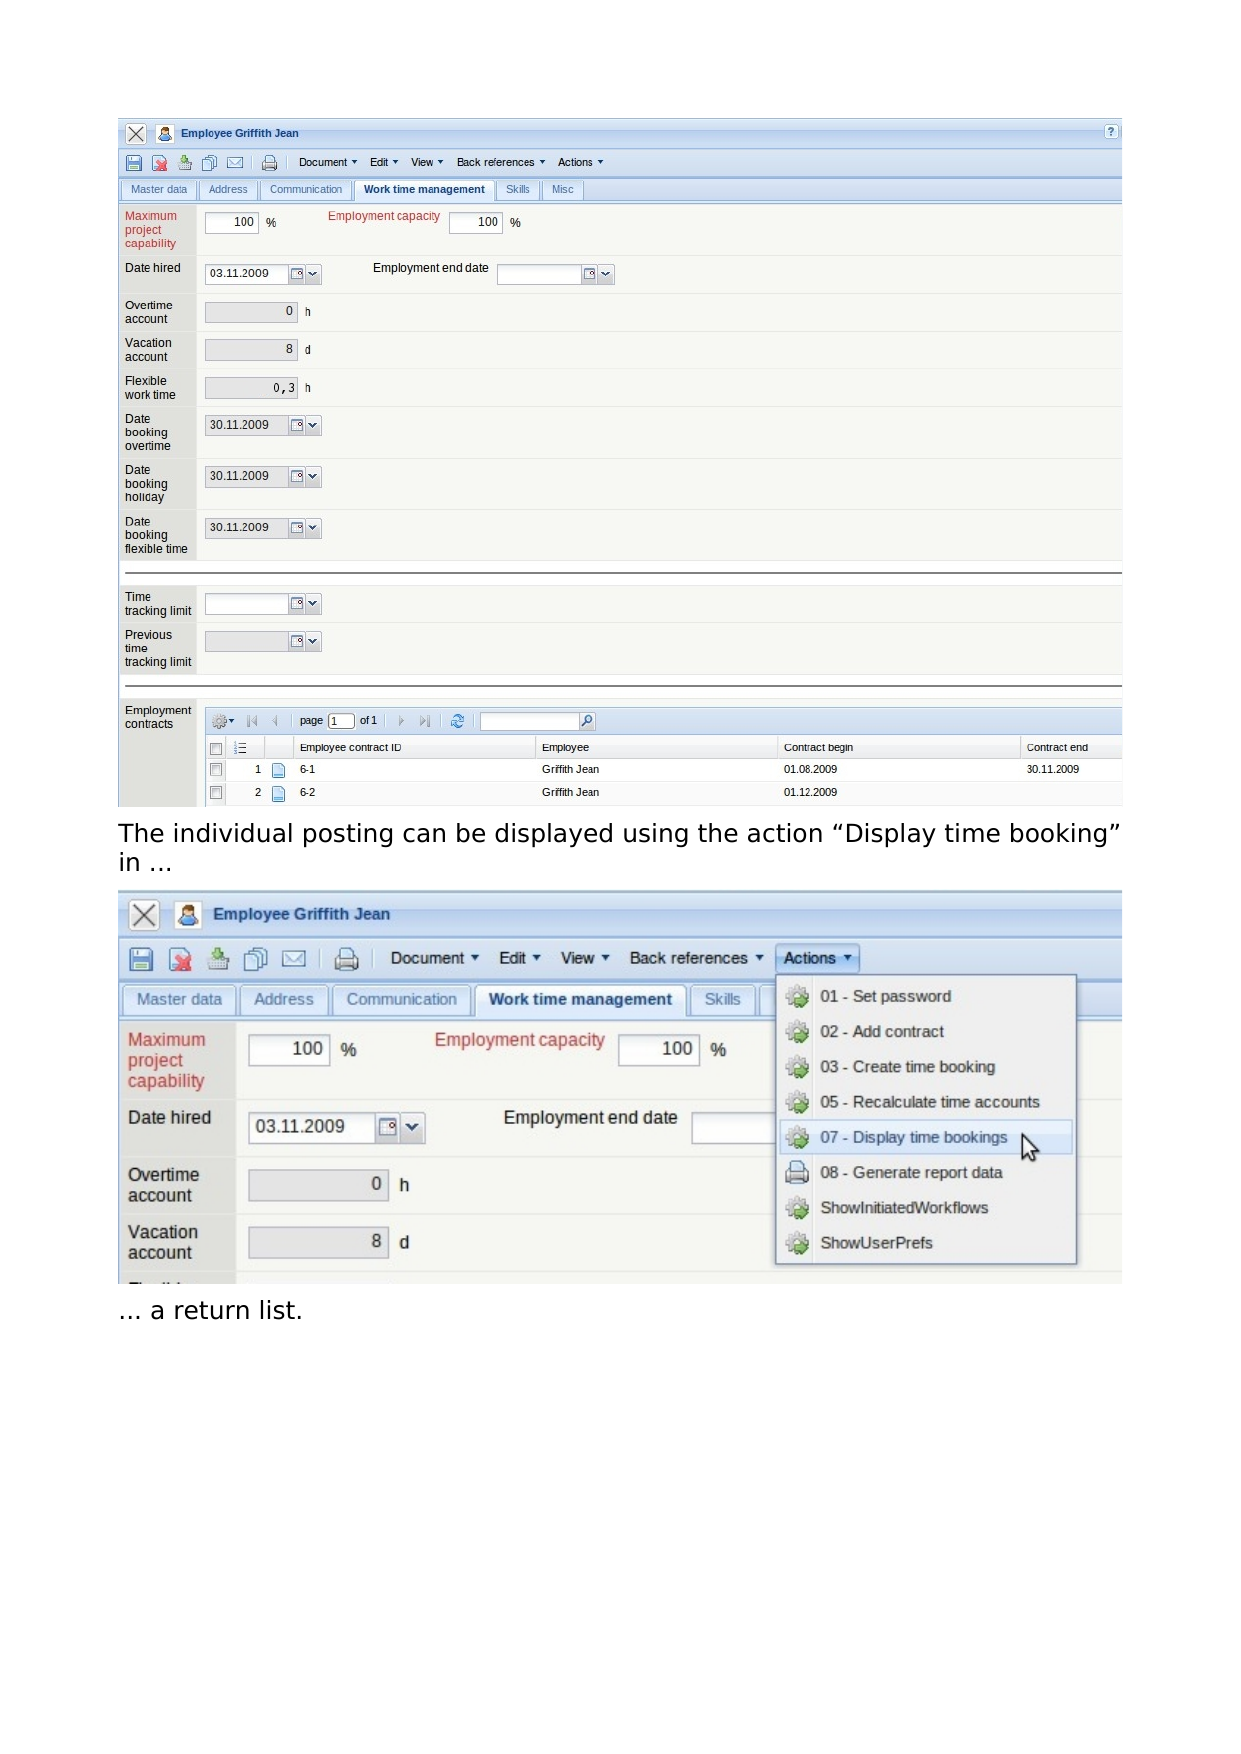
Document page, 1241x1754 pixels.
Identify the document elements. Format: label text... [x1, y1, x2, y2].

picture [118, 889, 1123, 1284]
text ... a return list. [118, 1296, 1122, 1326]
text The individual posting can be displayed using the action “Display time booking” in ... [118, 819, 1122, 877]
picture [118, 118, 1123, 807]
